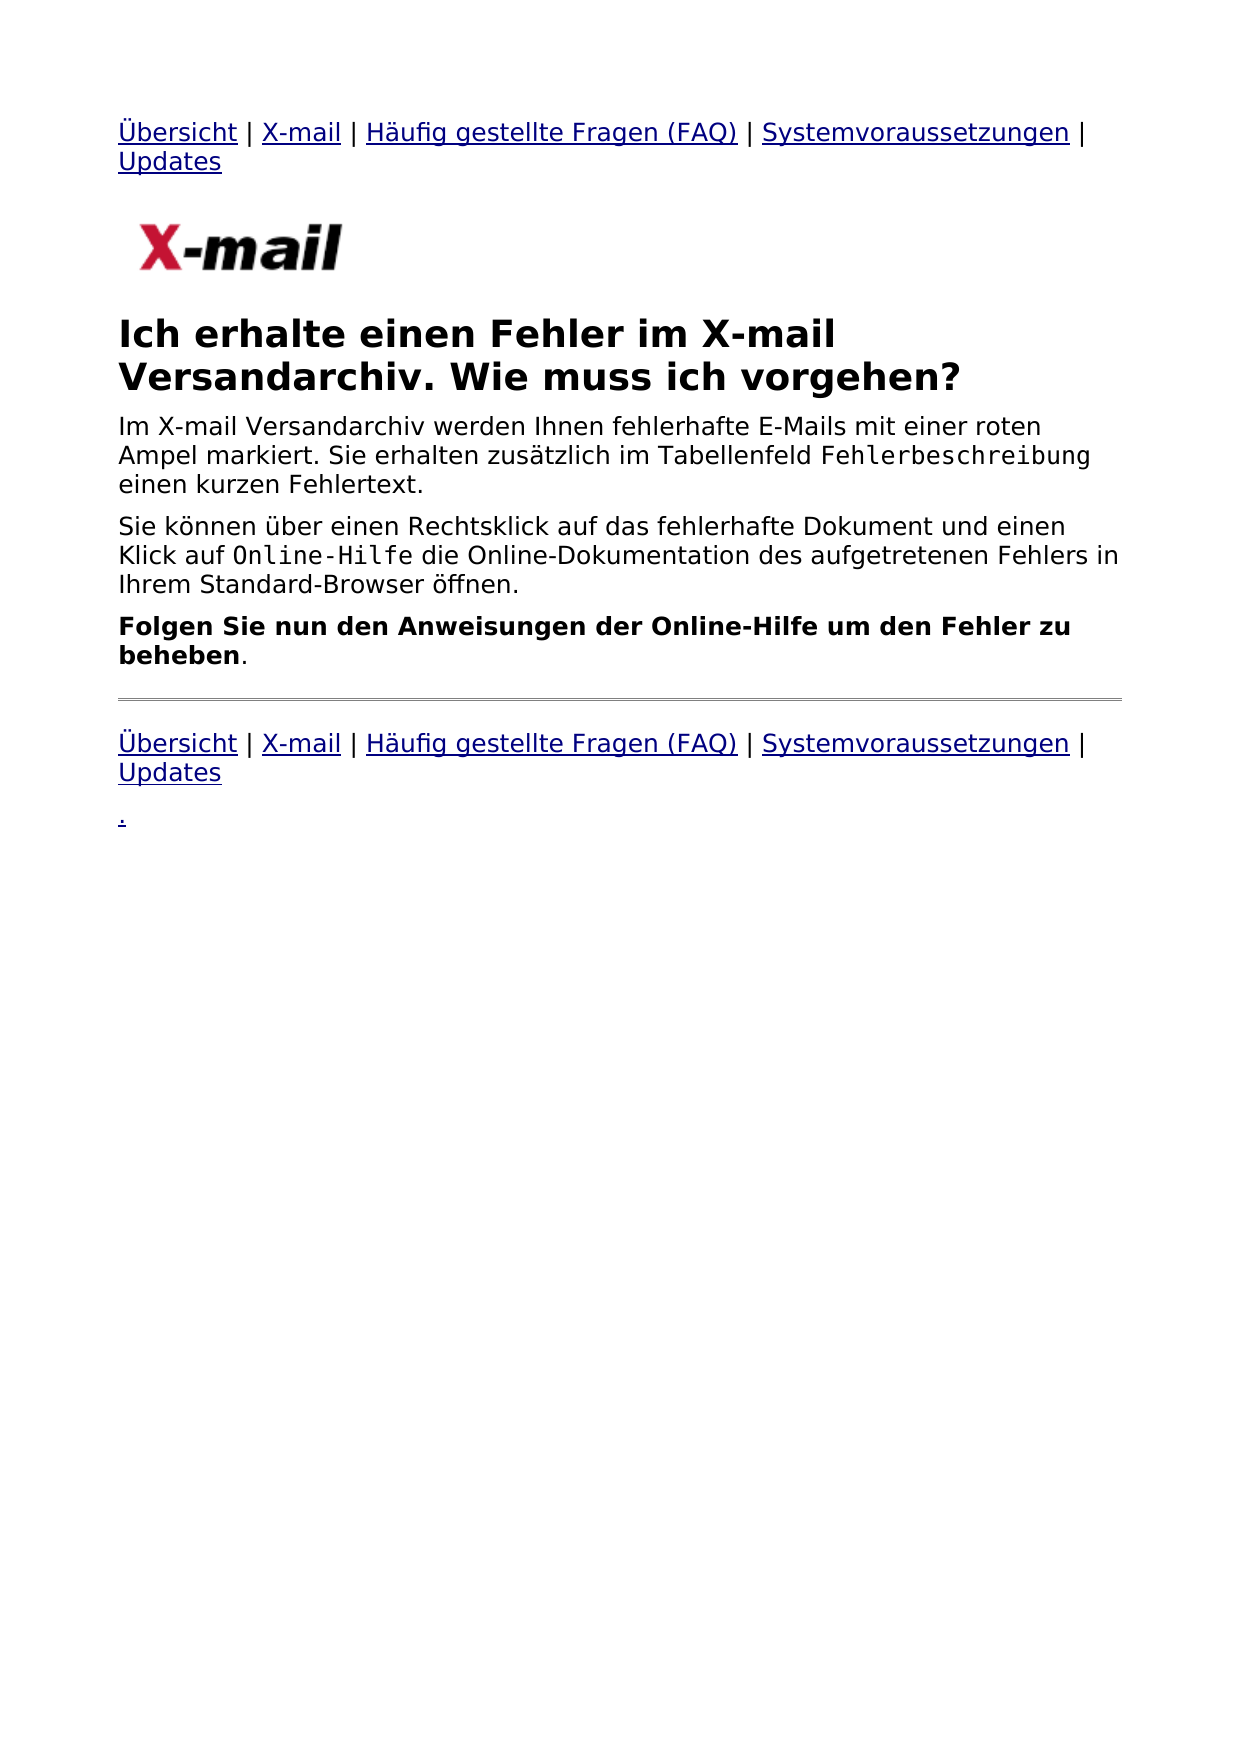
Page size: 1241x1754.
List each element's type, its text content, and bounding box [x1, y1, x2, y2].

text Im X-mail Versandarchiv werden Ihnen fehlerhafte E-Mails mit einer roten Ampel markiert. Sie erhalten zusätzlich im Tabellenfeld Fehlerbeschreibung einen kurzen Fehlertext. [118, 412, 1122, 500]
picture [118, 188, 347, 275]
text Übersicht | X-mail | Häufig gestellte Fragen (FAQ) | Systemvoraussetzungen | Updates [118, 729, 1122, 788]
text . [118, 800, 1122, 829]
text Übersicht | X-mail | Häufig gestellte Fragen (FAQ) | Systemvoraussetzungen | Updates [118, 118, 1122, 176]
text Sie können über einen Rechtsklick auf das fehlerhafte Dokument und einen Klick auf Online-Hilfe die Online-Dokumentation des aufgetretenen Fehlers in Ihrem Standard-Browser öffnen. [118, 512, 1122, 600]
subtitle Ich erhalte einen Fehler im X-mail Versandarchiv. Wie muss ich vorgehen? [118, 312, 1122, 400]
text Folgen Sie nun den Anweisungen der Online-Hilfe um den Fehler zu beheben. [118, 612, 1122, 671]
